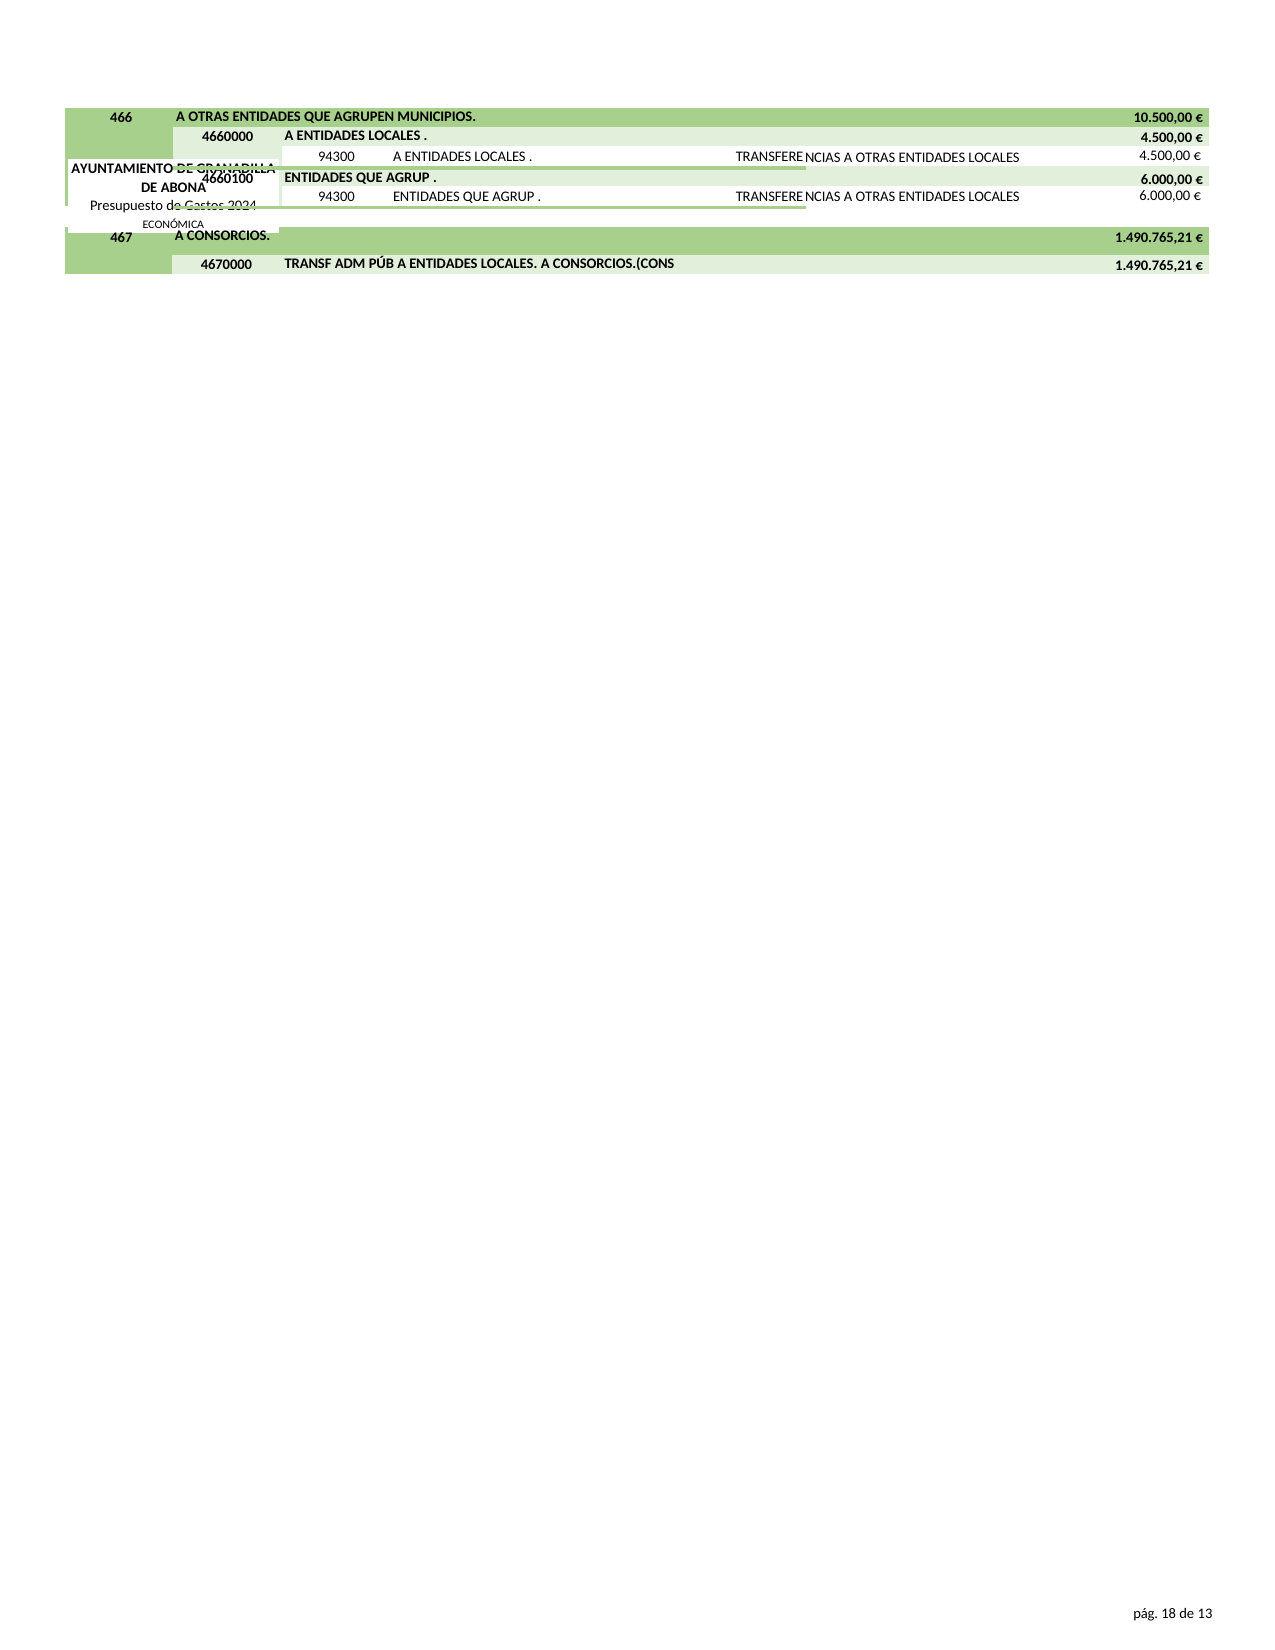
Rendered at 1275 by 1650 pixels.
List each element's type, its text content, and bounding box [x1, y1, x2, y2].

table_cell [65, 255, 172, 274]
table_header A OTRAS ENTIDADES QUE AGRUPEN MUNICIPIOS. [173, 108, 806, 127]
table_cell [65, 127, 173, 206]
table_cell NCIAS A OTRAS ENTIDADES LOCALES 6.000,00 € [806, 186, 1209, 206]
table_cell 4670000 [172, 255, 279, 274]
table_header 10.500,00 € [806, 108, 1209, 127]
table_cell [173, 146, 282, 166]
table_cell 4.500,00 € [806, 127, 1209, 146]
table_header 467 [65, 227, 172, 255]
table_header [279, 227, 897, 255]
table_cell 6.000,00 € [806, 166, 1209, 186]
table_cell 4660000 [173, 127, 282, 146]
table_cell 1.490.765,21 € [897, 255, 1209, 274]
table_cell A ENTIDADES LOCALES . [282, 127, 806, 146]
table_cell TRANSF ADM PÚB A ENTIDADES LOCALES. A CONSORCIOS.(CONS [279, 255, 897, 274]
table_cell ENTIDADES QUE AGRUP . [282, 170, 806, 186]
table_cell NCIAS A OTRAS ENTIDADES LOCALES 4.500,00 € [806, 146, 1209, 166]
table_header 1.490.765,21 € [897, 227, 1209, 255]
table_header 466 [65, 108, 173, 127]
table_cell 94300 A ENTIDADES LOCALES . TRANSFERE [282, 146, 806, 166]
table_header A CONSORCIOS. [172, 233, 279, 255]
table_cell 94300 ENTIDADES QUE AGRUP . TRANSFERE [282, 186, 806, 206]
